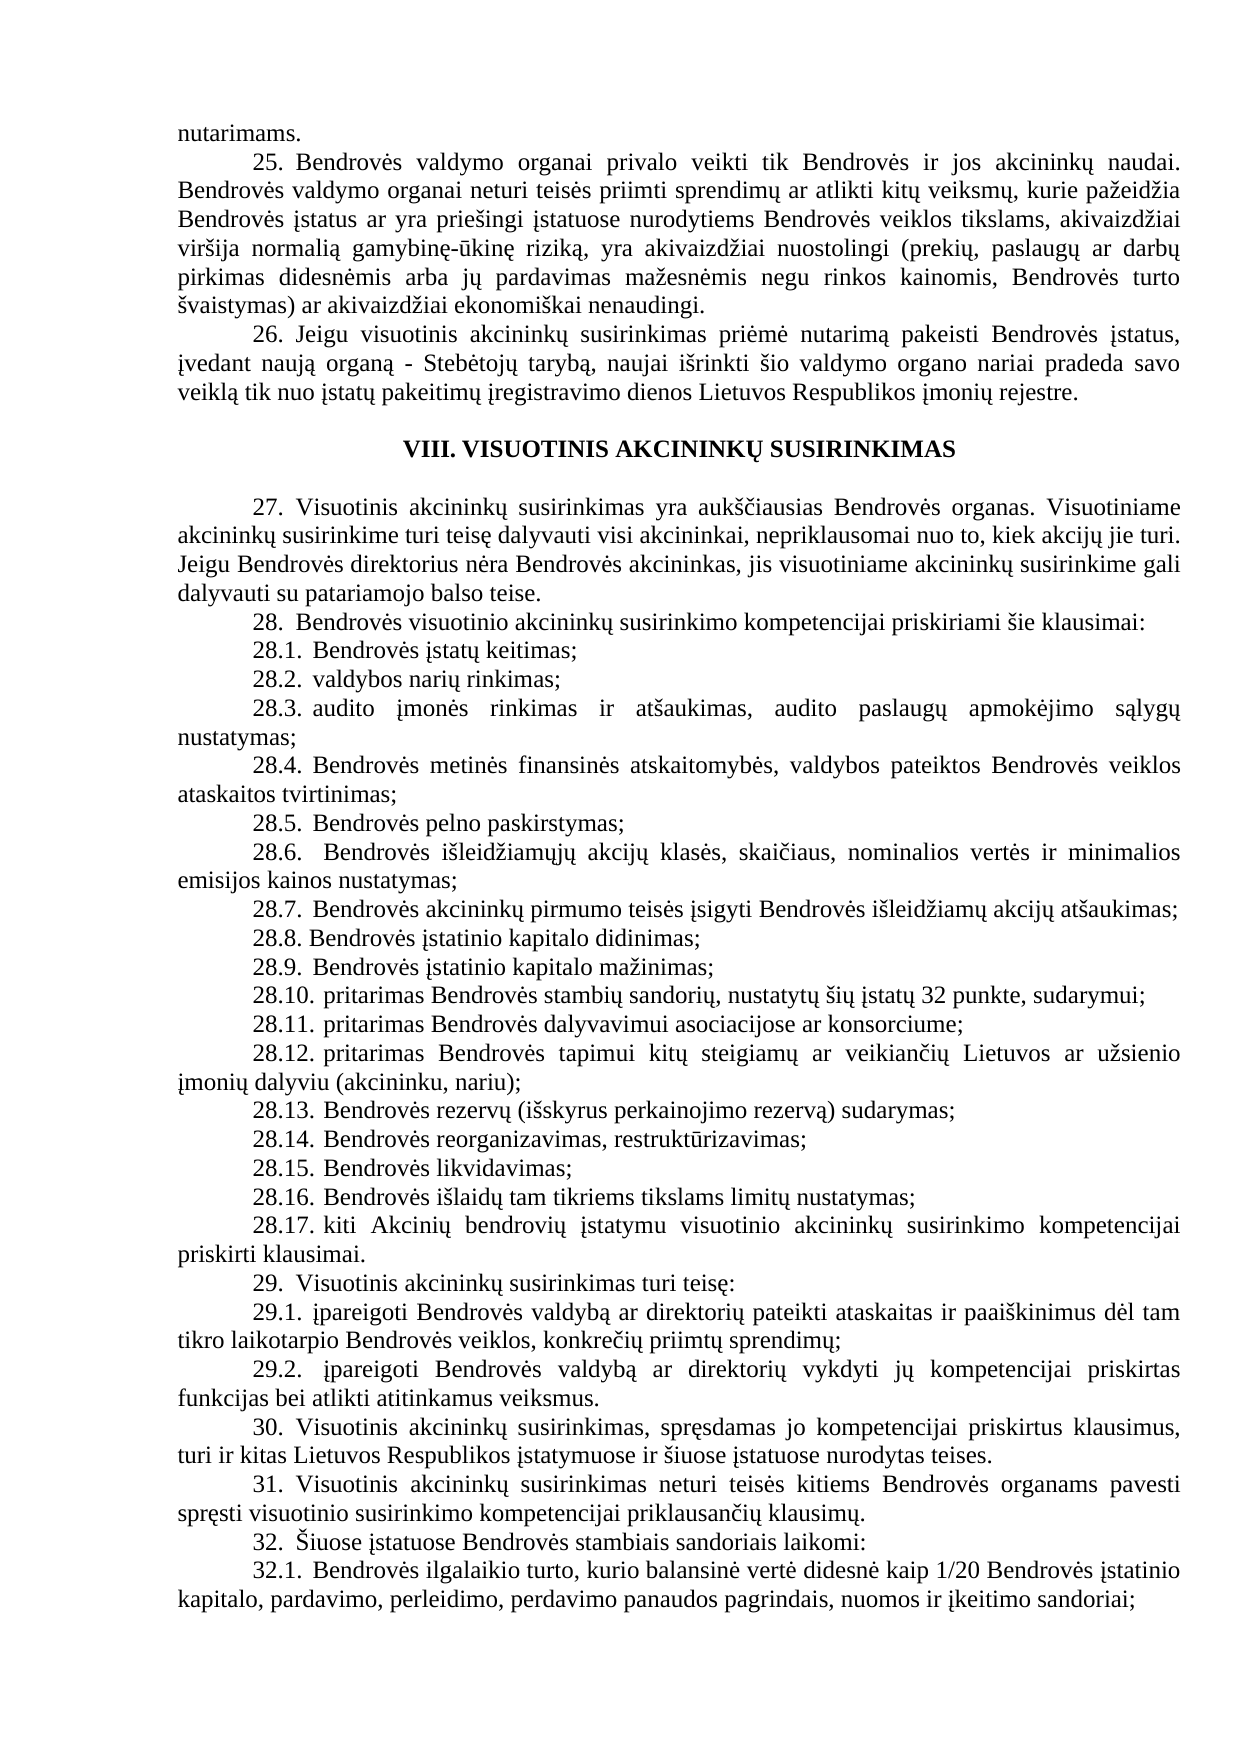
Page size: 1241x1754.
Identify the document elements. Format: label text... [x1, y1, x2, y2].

text 28.8. Bendrovės įstatinio kapitalo didinimas; [177, 923, 1181, 952]
text nutarimams. [177, 118, 1181, 147]
text 28.15. Bendrovės likvidavimas; [177, 1153, 1181, 1182]
text 26. Jeigu visuotinis akcininkų susirinkimas priėmė nutarimą pakeisti Bendrovės įstatus, įvedant naują organą - Stebėtojų tarybą, naujai išrinkti šio valdymo organo nariai pradeda savo veiklą tik nuo įstatų pakeitimų įregistravimo dienos Lietuvos Respublikos įmonių rejestre. [177, 319, 1181, 406]
text 28.3. audito įmonės rinkimas ir atšaukimas, audito paslaugų apmokėjimo sąlygų nustatymas; [177, 693, 1181, 751]
text 28. Bendrovės visuotinio akcininkų susirinkimo kompetencijai priskiriami šie klausimai: [177, 607, 1181, 636]
text 28.14. Bendrovės reorganizavimas, restruktūrizavimas; [177, 1124, 1181, 1153]
text 28.13. Bendrovės rezervų (išskyrus perkainojimo rezervą) sudarymas; [177, 1096, 1181, 1124]
text 28.5. Bendrovės pelno paskirstymas; [177, 808, 1181, 837]
text 28.4. Bendrovės metinės finansinės atskaitomybės, valdybos pateiktos Bendrovės veiklos ataskaitos tvirtinimas; [177, 751, 1181, 808]
text 30. Visuotinis akcininkų susirinkimas, spręsdamas jo kompetencijai priskirtus klausimus, turi ir kitas Lietuvos Respublikos įstatymuose ir šiuose įstatuose nurodytas teises. [177, 1412, 1181, 1469]
text VIII. VISUOTINIS AKCININKŲ SUSIRINKIMAS [177, 434, 1181, 463]
text 28.6. Bendrovės išleidžiamųjų akcijų klasės, skaičiaus, nominalios vertės ir minimalios emisijos kainos nustatymas; [177, 837, 1181, 894]
text 28.10. pritarimas Bendrovės stambių sandorių, nustatytų šių įstatų 32 punkte, sudarymui; [177, 981, 1181, 1009]
text 32.1. Bendrovės ilgalaikio turto, kurio balansinė vertė didesnė kaip 1/20 Bendrovės įstatinio kapitalo, pardavimo, perleidimo, perdavimo panaudos pagrindais, nuomos ir įkeitimo sandoriai; [177, 1556, 1181, 1613]
text 28.16. Bendrovės išlaidų tam tikriems tikslams limitų nustatymas; [177, 1182, 1181, 1211]
text 29.2. įpareigoti Bendrovės valdybą ar direktorių vykdyti jų kompetencijai priskirtas funkcijas bei atlikti atitinkamus veiksmus. [177, 1354, 1181, 1412]
text 28.11. pritarimas Bendrovės dalyvavimui asociacijose ar konsorciume; [177, 1009, 1181, 1038]
text 29. Visuotinis akcininkų susirinkimas turi teisę: [177, 1268, 1181, 1297]
text 25. Bendrovės valdymo organai privalo veikti tik Bendrovės ir jos akcininkų naudai. Bendrovės valdymo organai neturi teisės priimti sprendimų ar atlikti kitų veiksmų, kurie pažeidžia Bendrovės įstatus ar yra priešingi įstatuose nurodytiems Bendrovės veiklos tikslams, akivaizdžiai viršija normalią gamybinę-ūkinę riziką, yra akivaizdžiai nuostolingi (prekių, paslaugų ar darbų pirkimas didesnėmis arba jų pardavimas mažesnėmis negu rinkos kainomis, Bendrovės turto švaistymas) ar akivaizdžiai ekonomiškai nenaudingi. [177, 147, 1181, 319]
text 28.1. Bendrovės įstatų keitimas; [177, 636, 1181, 664]
text 31. Visuotinis akcininkų susirinkimas neturi teisės kitiems Bendrovės organams pavesti spręsti visuotinio susirinkimo kompetencijai priklausančių klausimų. [177, 1469, 1181, 1527]
text 27. Visuotinis akcininkų susirinkimas yra aukščiausias Bendrovės organas. Visuotiniame akcininkų susirinkime turi teisę dalyvauti visi akcininkai, nepriklausomai nuo to, kiek akcijų jie turi. Jeigu Bendrovės direktorius nėra Bendrovės akcininkas, jis visuotiniame akcininkų susirinkime gali dalyvauti su patariamojo balso teise. [177, 492, 1181, 607]
text 28.2. valdybos narių rinkimas; [177, 664, 1181, 693]
text 28.7. Bendrovės akcininkų pirmumo teisės įsigyti Bendrovės išleidžiamų akcijų atšaukimas; [177, 894, 1181, 923]
text 28.12. pritarimas Bendrovės tapimui kitų steigiamų ar veikiančių Lietuvos ar užsienio įmonių dalyviu (akcininku, nariu); [177, 1038, 1181, 1096]
text 32. Šiuose įstatuose Bendrovės stambiais sandoriais laikomi: [177, 1527, 1181, 1556]
text 28.9. Bendrovės įstatinio kapitalo mažinimas; [177, 952, 1181, 981]
text 29.1. įpareigoti Bendrovės valdybą ar direktorių pateikti ataskaitas ir paaiškinimus dėl tam tikro laikotarpio Bendrovės veiklos, konkrečių priimtų sprendimų; [177, 1297, 1181, 1354]
text 28.17. kiti Akcinių bendrovių įstatymu visuotinio akcininkų susirinkimo kompetencijai priskirti klausimai. [177, 1211, 1181, 1268]
